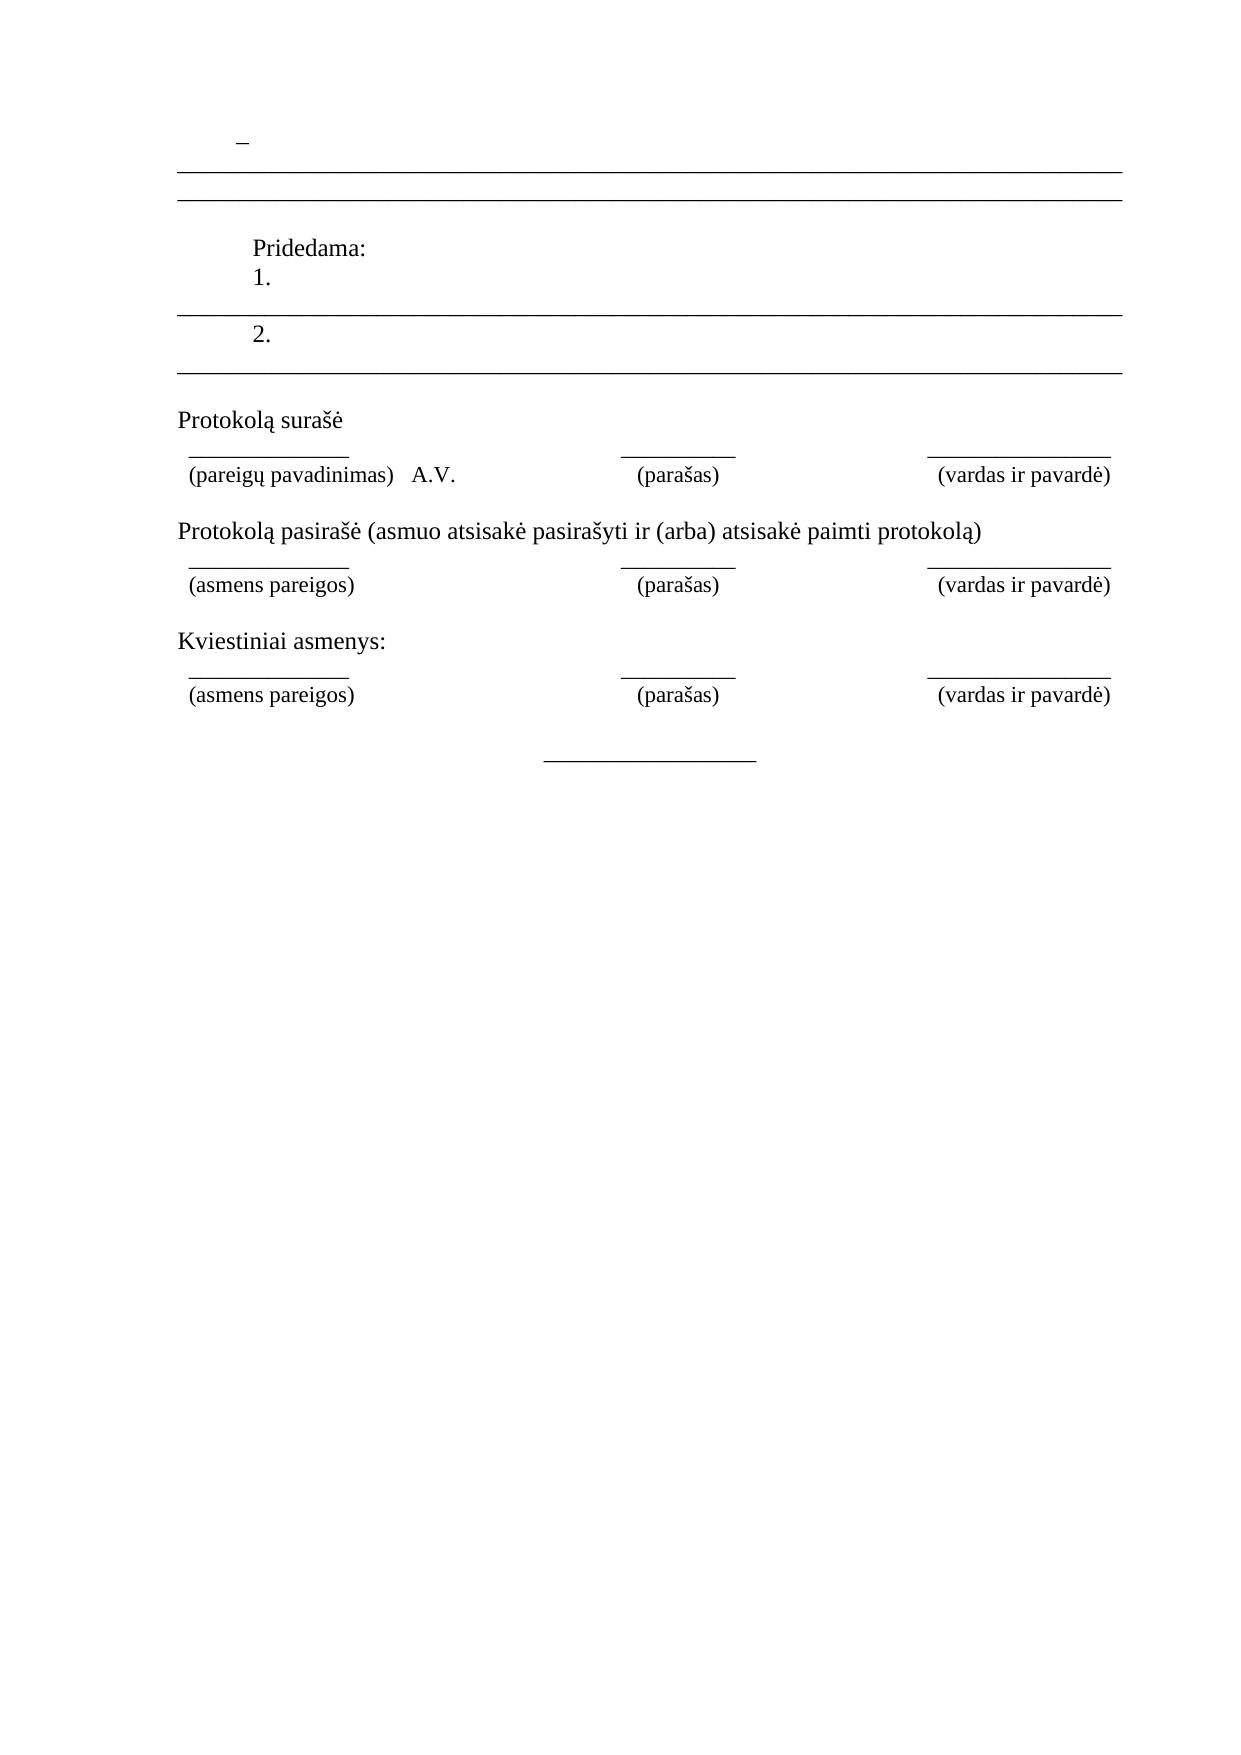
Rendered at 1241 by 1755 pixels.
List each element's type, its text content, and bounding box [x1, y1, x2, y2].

table_header ________________ (vardas ir pavardė) [805, 655, 1122, 707]
table_header __________ (parašas) [551, 655, 805, 707]
text _ [177, 176, 1122, 200]
text Protokolą surašė [177, 406, 1122, 434]
table_header __________ (parašas) [551, 434, 805, 487]
text Protokolą pasirašė (asmuo atsisakė pasirašyti ir (arba) atsisakė paimti protokolą) [177, 516, 1122, 544]
text 2. [177, 319, 1122, 373]
text _________________ [177, 736, 1122, 765]
text Kviestiniai asmenys: [177, 626, 1122, 655]
table_header __________ (parašas) [551, 545, 805, 597]
table_header ________________ (vardas ir pavardė) [805, 434, 1122, 487]
text 1. [177, 262, 1122, 315]
table_header ______________ (asmens pareigos) [177, 545, 551, 597]
table_header ________________ (vardas ir pavardė) [805, 545, 1122, 597]
text Pridedama: [177, 233, 1122, 262]
table_header ______________ (pareigų pavadinimas) A.V. [177, 434, 551, 487]
table_header ______________ (asmens pareigos) [177, 655, 551, 707]
text _ [177, 118, 1122, 172]
